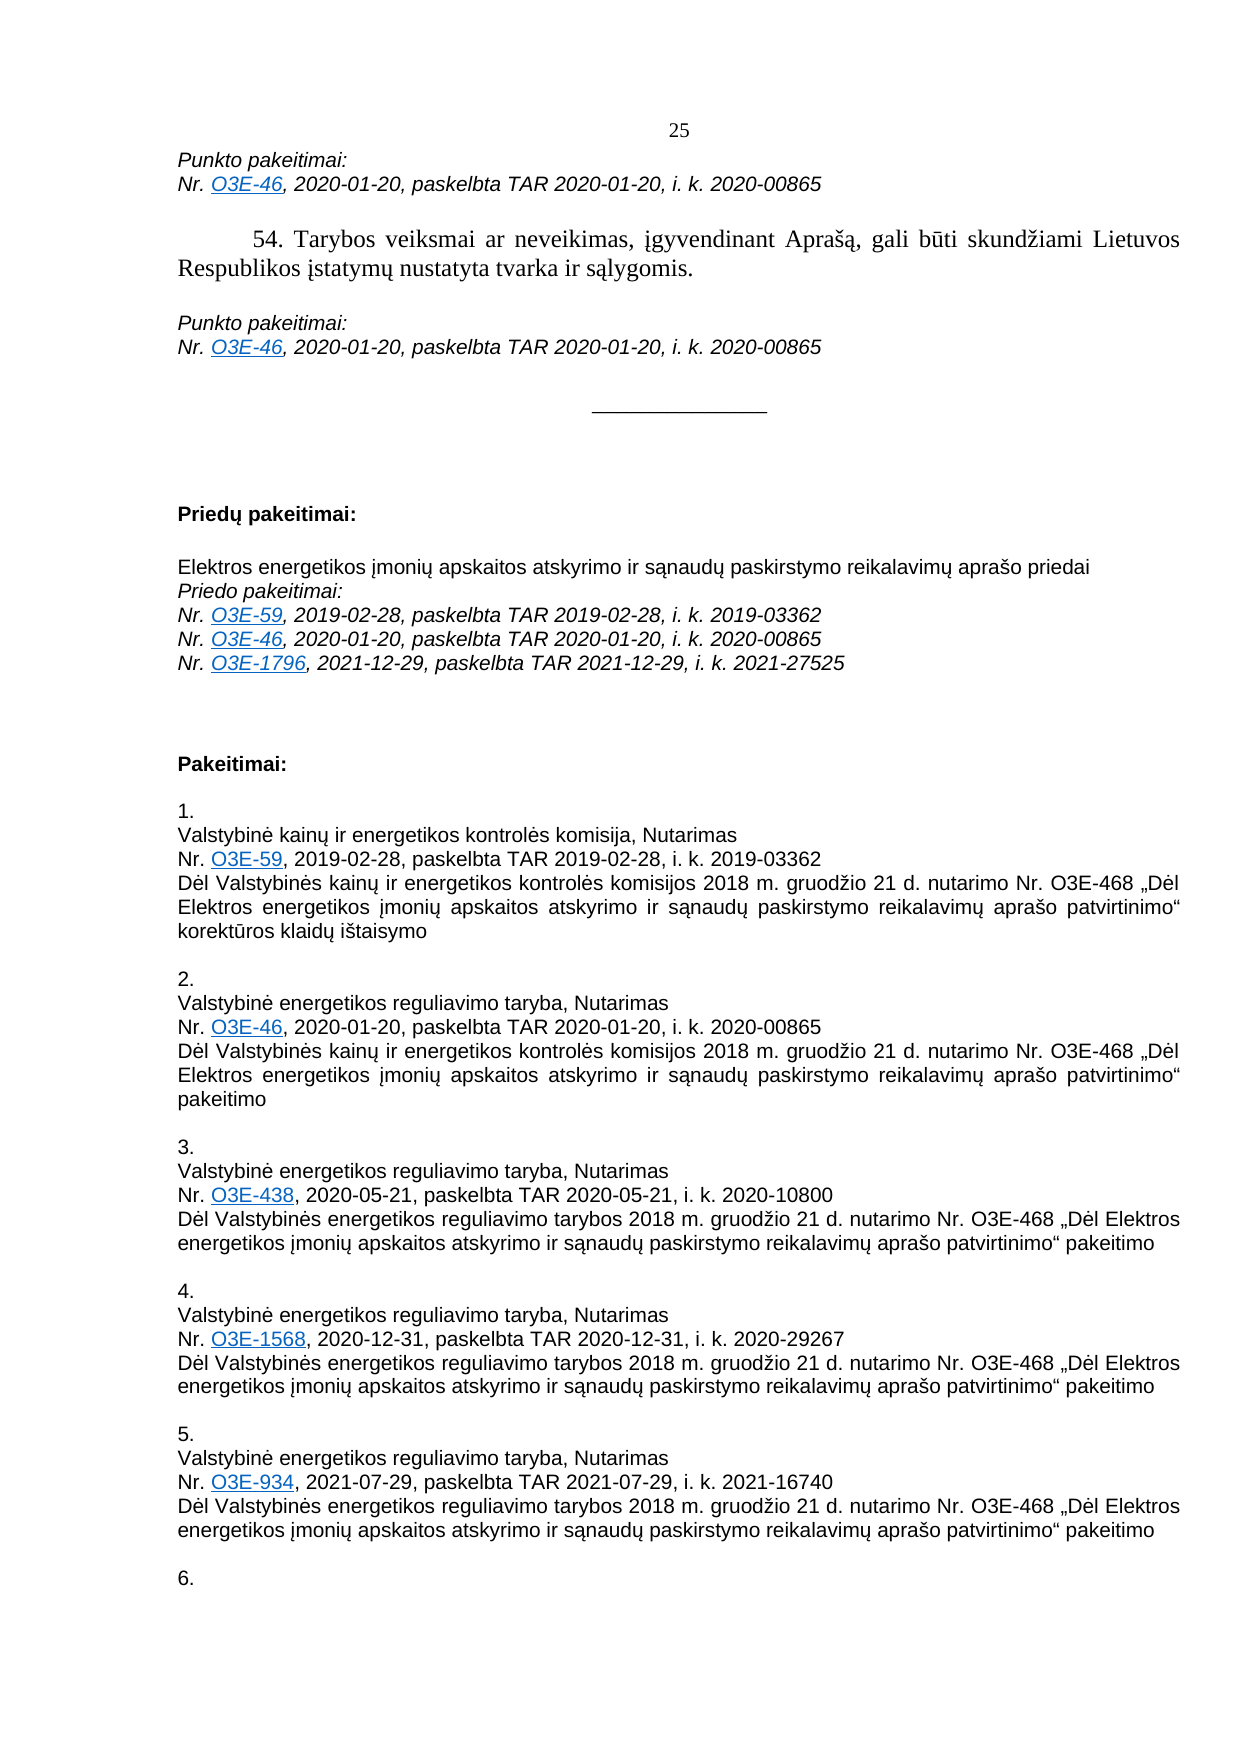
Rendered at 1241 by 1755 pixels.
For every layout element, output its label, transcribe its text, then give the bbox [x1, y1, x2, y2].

text Valstybinė energetikos reguliavimo taryba, Nutarimas [177, 991, 1181, 1015]
text Punkto pakeitimai: [177, 148, 1181, 172]
text Dėl Valstybinės kainų ir energetikos kontrolės komisijos 2018 m. gruodžio 21 d. nutarimo Nr. O3E-468 „Dėl Elektros energetikos įmonių apskaitos atskyrimo ir sąnaudų paskirstymo reikalavimų aprašo patvirtinimo“ korektūros klaidų ištaisymo [177, 871, 1181, 943]
text Pakeitimai: [177, 751, 1181, 775]
text 1. [177, 799, 1181, 823]
text 4. [177, 1278, 1181, 1302]
text Nr. O3E-46, 2020-01-20, paskelbta TAR 2020-01-20, i. k. 2020-00865 [177, 172, 1181, 196]
text Priedo pakeitimai: [177, 579, 1181, 603]
text 3. [177, 1135, 1181, 1159]
text Punkto pakeitimai: [177, 311, 1181, 334]
text 5. [177, 1422, 1181, 1446]
text Nr. O3E-46, 2020-01-20, paskelbta TAR 2020-01-20, i. k. 2020-00865 [177, 627, 1181, 651]
text 6. [177, 1566, 1181, 1590]
text Valstybinė energetikos reguliavimo taryba, Nutarimas [177, 1159, 1181, 1183]
text Nr. O3E-46, 2020-01-20, paskelbta TAR 2020-01-20, i. k. 2020-00865 [177, 1015, 1181, 1039]
text Priedų pakeitimai: [177, 502, 1181, 526]
text Valstybinė energetikos reguliavimo taryba, Nutarimas [177, 1302, 1181, 1326]
text Nr. O3E-59, 2019-02-28, paskelbta TAR 2019-02-28, i. k. 2019-03362 [177, 847, 1181, 871]
text Nr. O3E-1568, 2020-12-31, paskelbta TAR 2020-12-31, i. k. 2020-29267 [177, 1326, 1181, 1350]
text 54. Tarybos veiksmai ar neveikimas, įgyvendinant Aprašą, gali būti skundžiami Lietuvos Respublikos įstatymų nustatyta tvarka ir sąlygomis. [177, 224, 1181, 282]
text Nr. O3E-1796, 2021-12-29, paskelbta TAR 2021-12-29, i. k. 2021-27525 [177, 651, 1181, 675]
text Valstybinė energetikos reguliavimo taryba, Nutarimas [177, 1446, 1181, 1470]
text Dėl Valstybinės energetikos reguliavimo tarybos 2018 m. gruodžio 21 d. nutarimo Nr. O3E-468 „Dėl Elektros energetikos įmonių apskaitos atskyrimo ir sąnaudų paskirstymo reikalavimų aprašo patvirtinimo“ pakeitimo [177, 1207, 1181, 1254]
text Nr. O3E-59, 2019-02-28, paskelbta TAR 2019-02-28, i. k. 2019-03362 [177, 603, 1181, 627]
text Nr. O3E-438, 2020-05-21, paskelbta TAR 2020-05-21, i. k. 2020-10800 [177, 1183, 1181, 1207]
text Dėl Valstybinės kainų ir energetikos kontrolės komisijos 2018 m. gruodžio 21 d. nutarimo Nr. O3E-468 „Dėl Elektros energetikos įmonių apskaitos atskyrimo ir sąnaudų paskirstymo reikalavimų aprašo patvirtinimo“ pakeitimo [177, 1039, 1181, 1111]
text Nr. O3E-934, 2021-07-29, paskelbta TAR 2021-07-29, i. k. 2021-16740 [177, 1470, 1181, 1494]
text 2. [177, 967, 1181, 991]
text Dėl Valstybinės energetikos reguliavimo tarybos 2018 m. gruodžio 21 d. nutarimo Nr. O3E-468 „Dėl Elektros energetikos įmonių apskaitos atskyrimo ir sąnaudų paskirstymo reikalavimų aprašo patvirtinimo“ pakeitimo [177, 1350, 1181, 1398]
text Elektros energetikos įmonių apskaitos atskyrimo ir sąnaudų paskirstymo reikalavimų aprašo priedai [177, 555, 1181, 579]
text Nr. O3E-46, 2020-01-20, paskelbta TAR 2020-01-20, i. k. 2020-00865 [177, 334, 1181, 358]
text Valstybinė kainų ir energetikos kontrolės komisija, Nutarimas [177, 823, 1181, 847]
text ______________ [177, 387, 1181, 416]
text Dėl Valstybinės energetikos reguliavimo tarybos 2018 m. gruodžio 21 d. nutarimo Nr. O3E-468 „Dėl Elektros energetikos įmonių apskaitos atskyrimo ir sąnaudų paskirstymo reikalavimų aprašo patvirtinimo“ pakeitimo [177, 1494, 1181, 1542]
